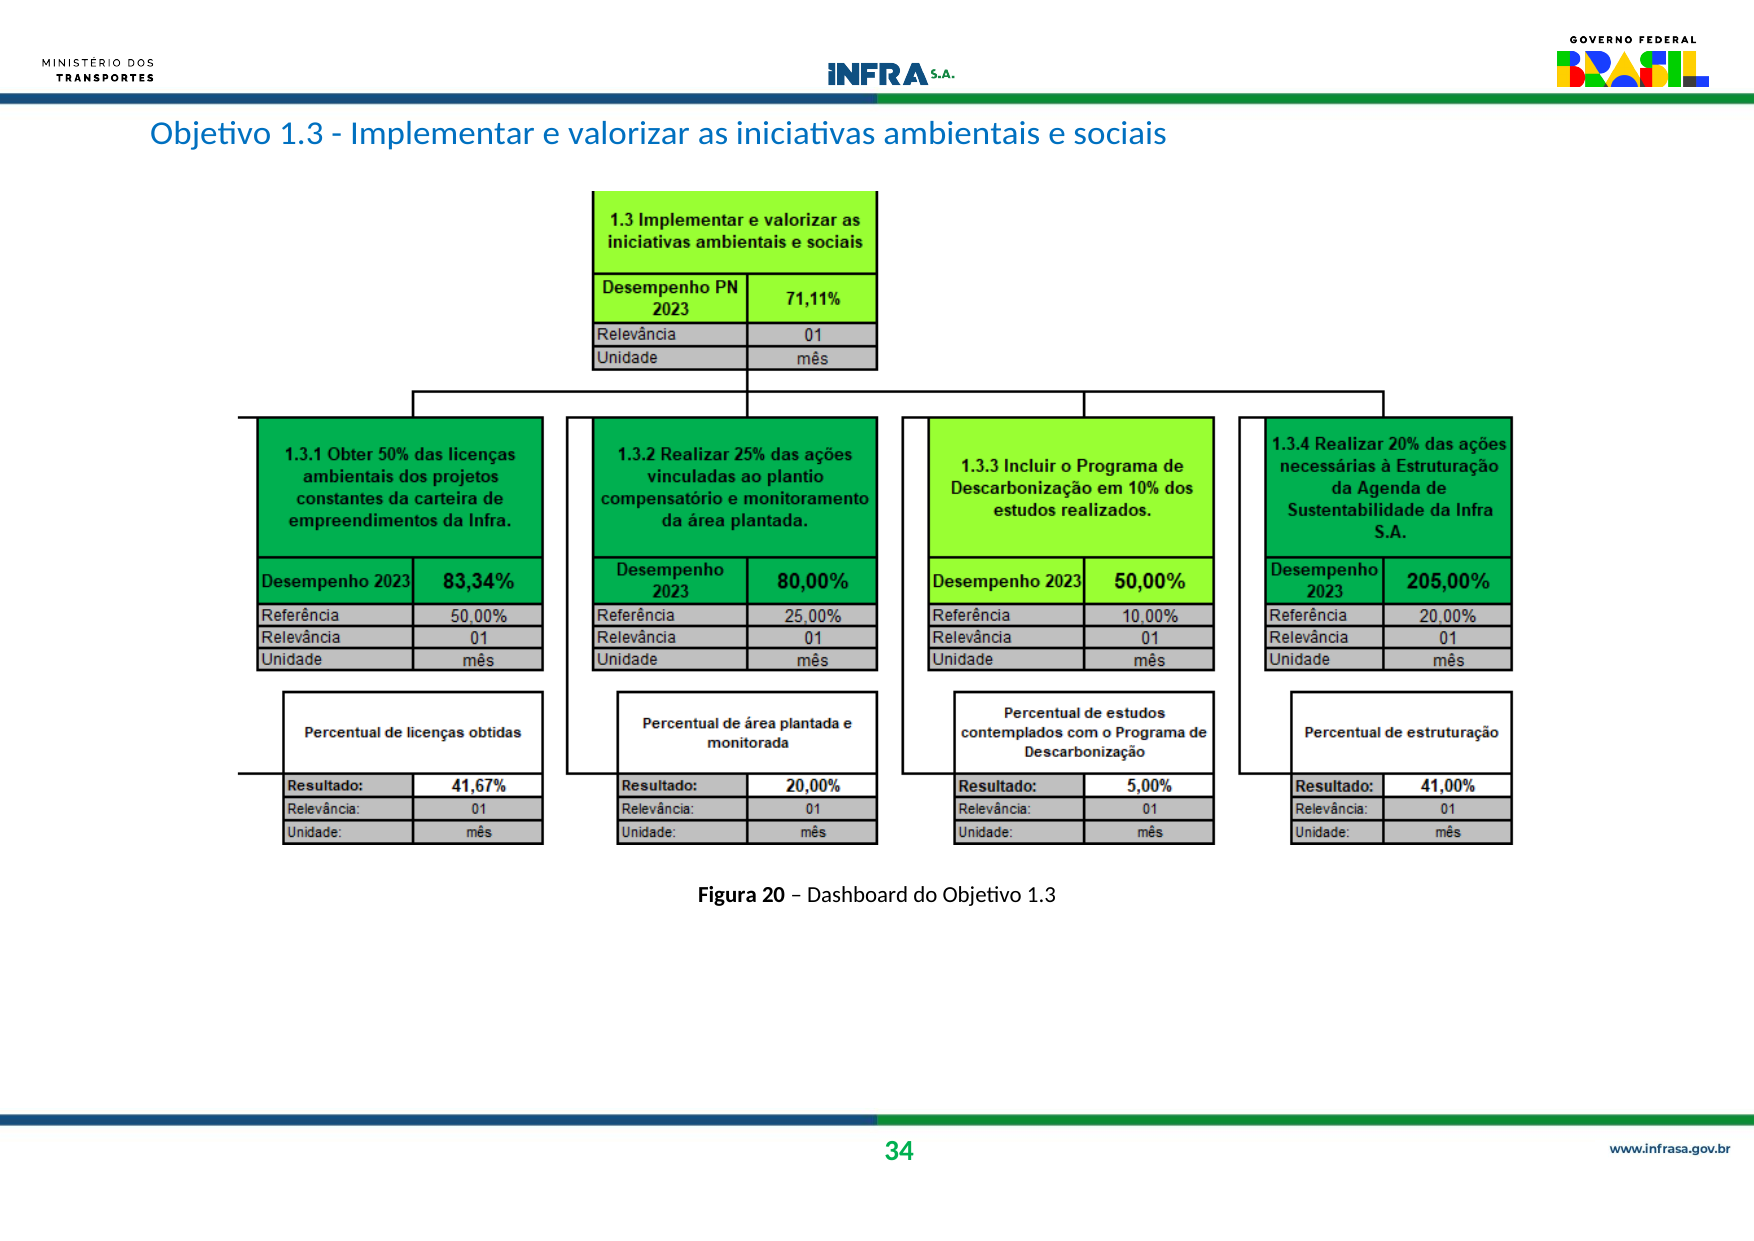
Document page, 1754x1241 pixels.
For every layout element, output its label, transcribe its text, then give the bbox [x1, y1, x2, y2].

text Figura 20 – Dashboard do Objetivo 1.3 [150, 880, 1604, 908]
subtitle Objetivo 1.3 - Implementar e valorizar as iniciativas ambientais e sociais [150, 120, 1604, 153]
